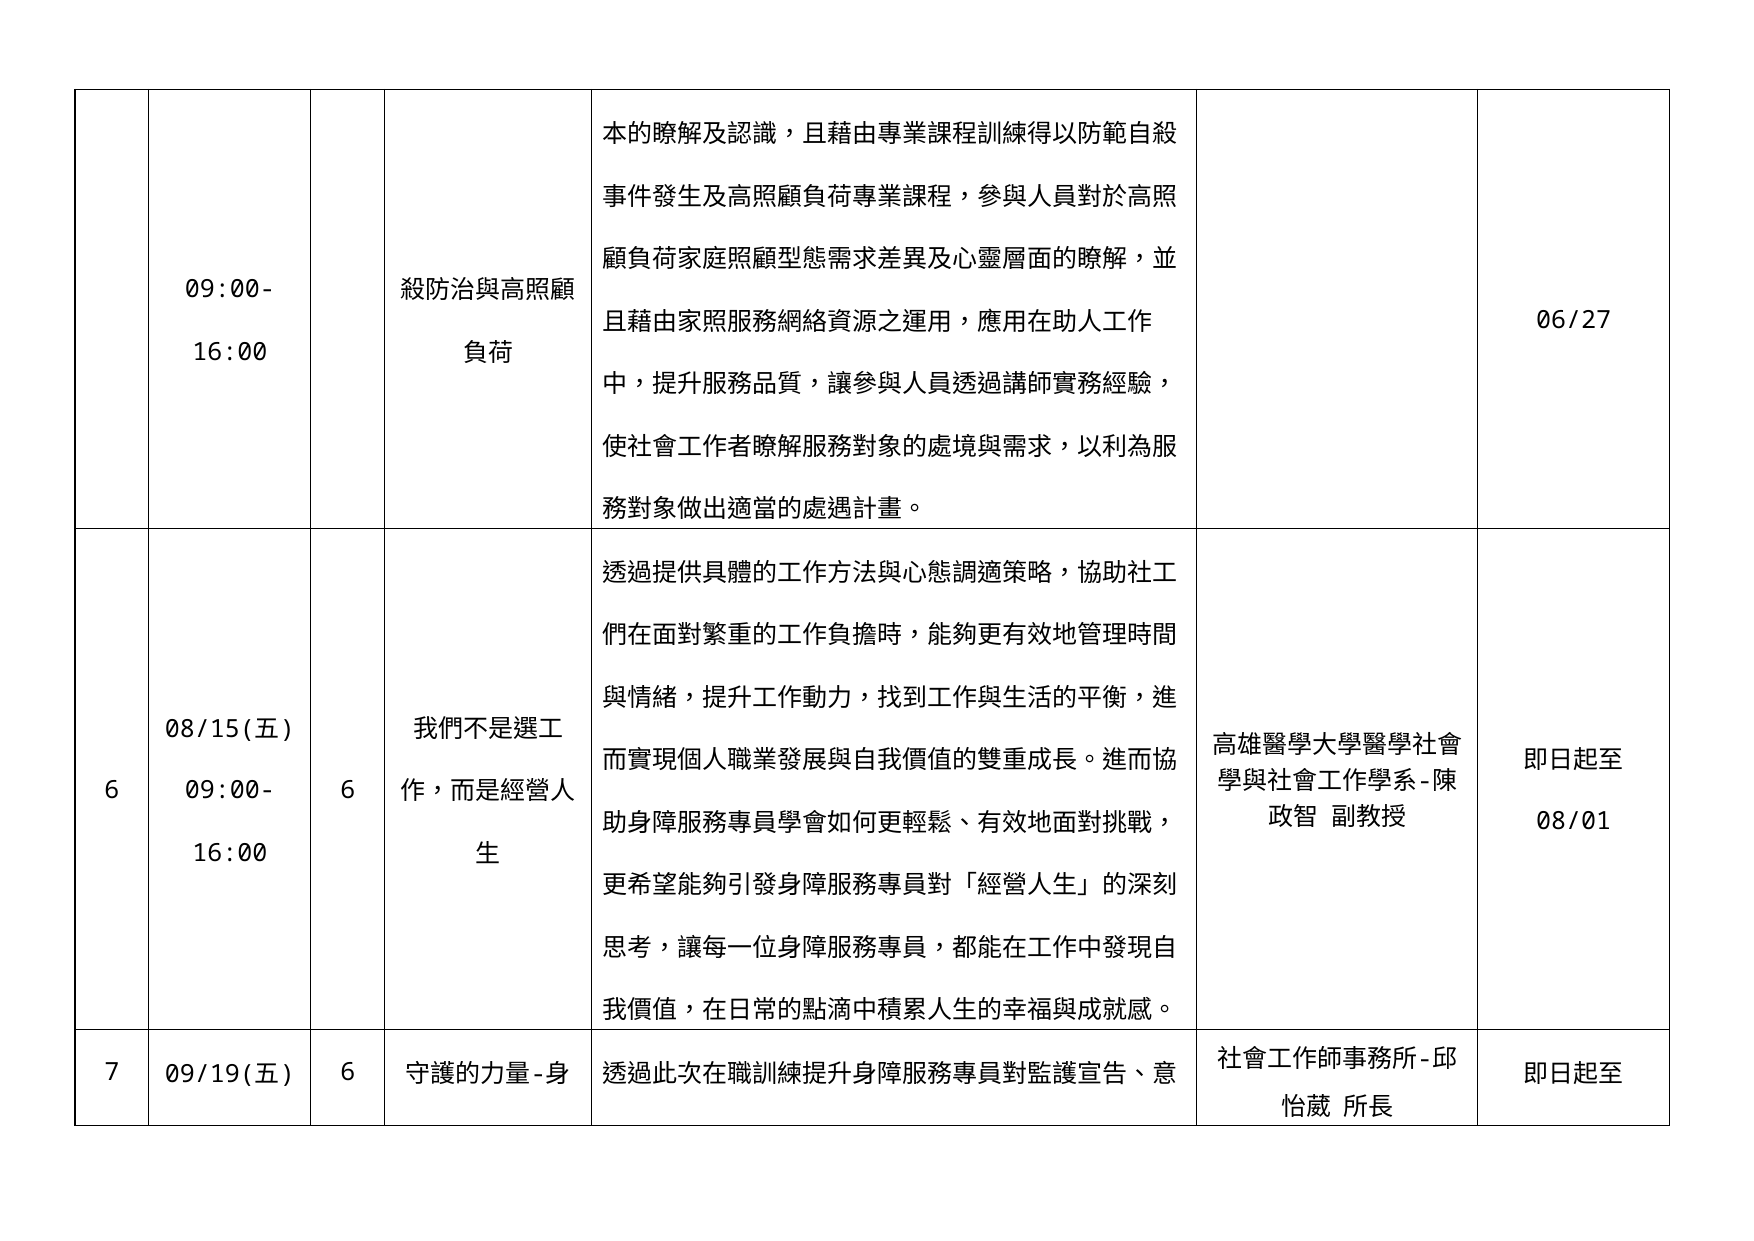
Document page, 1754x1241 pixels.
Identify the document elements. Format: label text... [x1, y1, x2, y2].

table_cell 高雄醫學大學醫學社會學與社會工作學系-陳政智 副教授 [1197, 529, 1477, 1028]
table_cell 7 [76, 1030, 148, 1125]
table_cell 守護的力量-身 [385, 1030, 591, 1125]
table_cell 6 [311, 1030, 384, 1125]
table_cell [311, 90, 384, 527]
table_cell 6 [311, 529, 384, 1028]
table_cell 社會工作師事務所-邱怡葳 所長 [1197, 1030, 1477, 1125]
table_cell 08/15(五) 09:00-16:00 [149, 529, 310, 1028]
table_cell 透過提供具體的工作方法與心態調適策略，協助社工們在面對繁重的工作負擔時，能夠更有效地管理時間與情緒，提升工作動力，找到工作與生活的平衡，進而實現個人職業發展與自我價值的雙重成長。進而協助身障服務專員學會如何更輕鬆、有效地面對挑戰，更希望能夠引發身障服務專員對「經營人生」的深刻思考，讓每一位身障服務專員，都能在工作中發現自我價值，在日常的點滴中積累人生的幸福與成就感。 [592, 529, 1196, 1028]
table_cell [1197, 90, 1477, 527]
table_cell 殺防治與高照顧負荷 [385, 90, 591, 527]
table_cell 即日起至 [1478, 1030, 1669, 1125]
table_cell 透過此次在職訓練提升身障服務專員對監護宣告、意 [592, 1030, 1196, 1125]
table_cell 即日起至08/01 [1478, 529, 1669, 1028]
table_cell 本的瞭解及認識，且藉由專業課程訓練得以防範自殺事件發生及高照顧負荷專業課程，參與人員對於高照顧負荷家庭照顧型態需求差異及心靈層面的瞭解，並且藉由家照服務網絡資源之運用，應用在助人工作中，提升服務品質，讓參與人員透過講師實務經驗，使社會工作者瞭解服務對象的處境與需求，以利為服務對象做出適當的處遇計畫。 [592, 90, 1196, 527]
table_cell 09/19(五) [149, 1030, 310, 1125]
table_cell 6 [76, 529, 148, 1028]
table_cell [76, 90, 148, 527]
table_cell 我們不是選工作，而是經營人生 [385, 529, 591, 1028]
table_cell 06/27 [1478, 90, 1669, 527]
table_cell 09:00-16:00 [149, 90, 310, 527]
